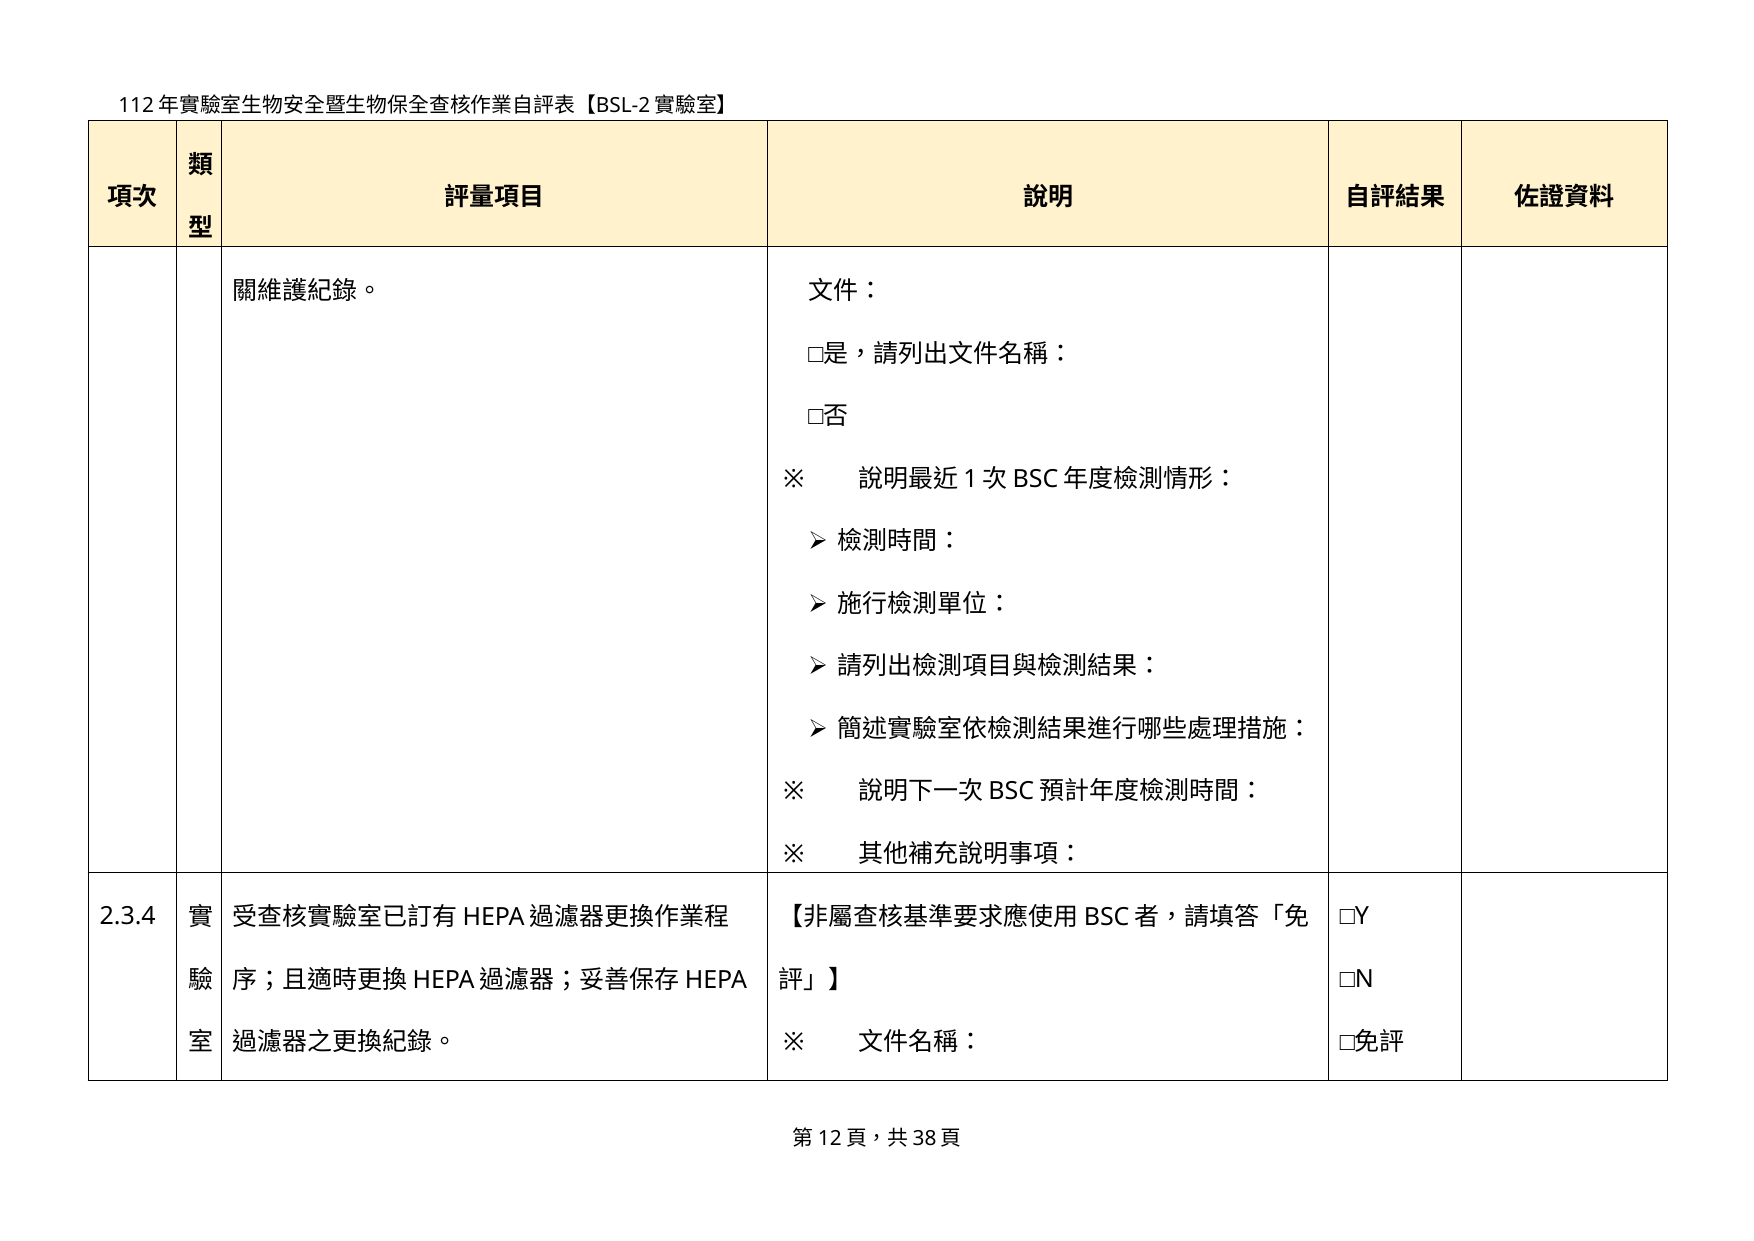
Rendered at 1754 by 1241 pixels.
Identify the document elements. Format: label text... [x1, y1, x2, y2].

table_header 類型 [177, 121, 221, 246]
table_cell [89, 247, 176, 872]
table_cell 【非屬查核基準要求應使用BSC者，請填答「免評」】 文件名稱： 該文件已訂有哪些內容：【可複選】 □更換頻率 □更換流程 □廢棄HEPA過濾器處理措施 □其他（請說明） 請說明最近一次HEPA過濾器更換時間及更換原因： 相關更換紀錄保存年限： 請說明廢棄HEPA之處理方式： □廠商處理 □實驗室自行處理 其他補充說明事項： [768, 873, 1328, 1079]
table_cell [1462, 873, 1667, 1079]
table_cell 2.3.4 [89, 873, 176, 1079]
table_cell □Y □N □免評 [1329, 873, 1461, 1079]
table_cell [177, 247, 221, 872]
table_header 佐證資料 [1462, 121, 1667, 246]
table_header 說明 [768, 121, 1328, 246]
table_cell [1329, 247, 1461, 872]
table_cell 關維護紀錄。 [222, 247, 767, 872]
table_header 自評結果 [1329, 121, 1461, 246]
table_cell 受查核實驗室已訂有HEPA過濾器更換作業程序；且適時更換HEPA過濾器；妥善保存HEPA過濾器之更換紀錄。 [222, 873, 767, 1079]
table_header 項次 [89, 121, 176, 246]
table_cell 文件： □是，請列出文件名稱： □否 說明最近1次BSC年度檢測情形： 檢測時間： 施行檢測單位： 請列出檢測項目與檢測結果： 簡述實驗室依檢測結果進行哪些處理措施： 說明下一次BSC預計年度檢測時間： 其他補充說明事項： [768, 247, 1328, 872]
table_header 評量項目 [222, 121, 767, 246]
table_cell 實驗室 [177, 873, 221, 1079]
table_cell [1462, 247, 1667, 872]
